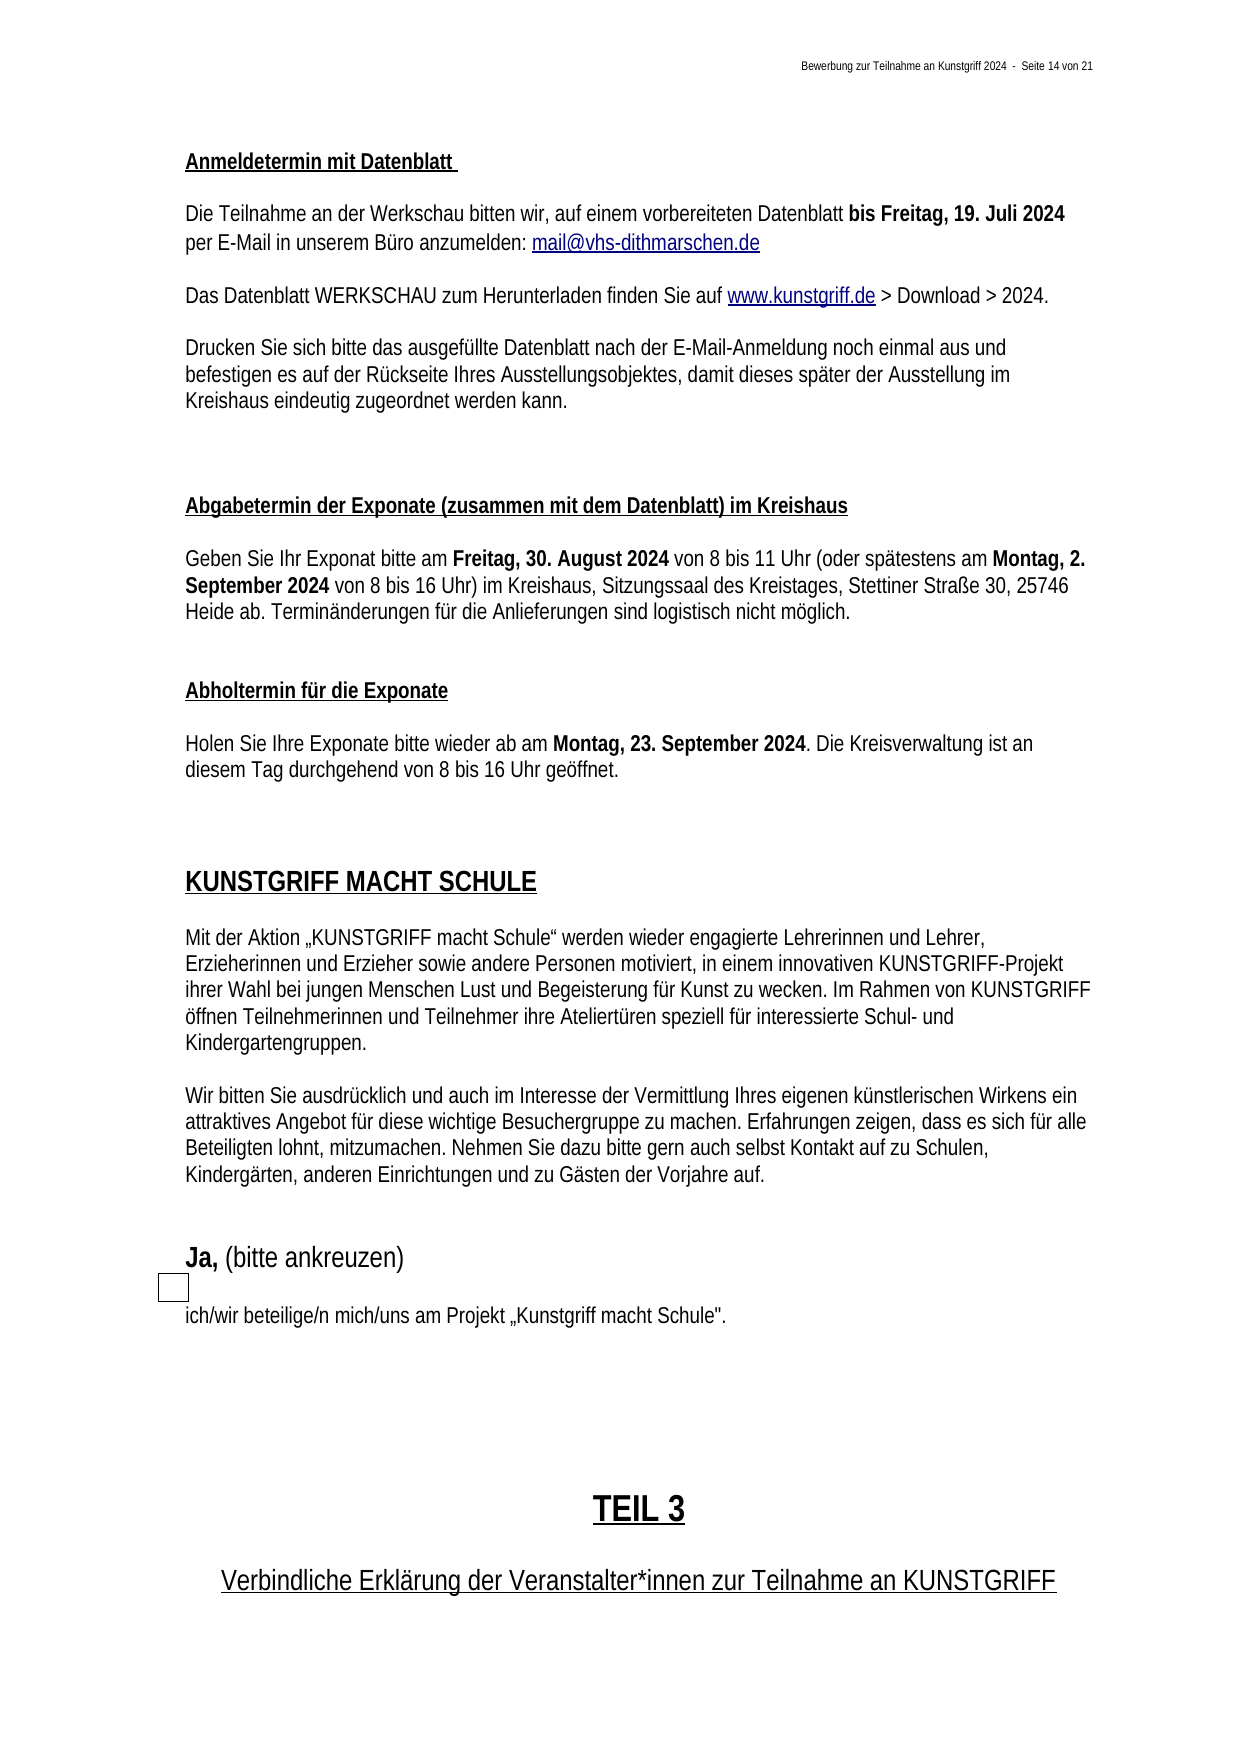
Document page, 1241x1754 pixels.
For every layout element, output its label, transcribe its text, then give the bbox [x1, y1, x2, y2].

text Abholtermin für die Exponate [185, 677, 1093, 703]
text ich/wir beteilige/n mich/uns am Projekt „Kunstgriff macht Schule". [185, 1302, 1093, 1328]
text Drucken Sie sich bitte das ausgefüllte Datenblatt nach der E-Mail-Anmeldung noch einmal aus und befestigen es auf der Rückseite Ihres Ausstellungsobjektes, damit dieses später der Ausstellung im Kreishaus eindeutig zugeordnet werden kann. [185, 334, 1093, 440]
text Wir bitten Sie ausdrücklich und auch im Interesse der Vermittlung Ihres eigenen künstlerischen Wirkens ein attraktives Angebot für diese wichtige Besuchergruppe zu machen. Erfahrungen zeigen, dass es sich für alle Beteiligten lohnt, mitzumachen. Nehmen Sie dazu bitte gern auch selbst Kontakt auf zu Schulen, Kindergärten, anderen Einrichtungen und zu Gästen der Vorjahre auf. [185, 1082, 1093, 1187]
text Verbindliche Erklärung der Veranstalter*innen zur Teilnahme an KUNSTGRIFF [185, 1563, 1093, 1596]
text Geben Sie Ihr Exponat bitte am Freitag, 30. August 2024 von 8 bis 11 Uhr (oder spätestens am Montag, 2. September 2024 von 8 bis 16 Uhr) im Kreishaus, Sitzungssaal des Kreistages, Stettiner Straße 30, 25746 Heide ab. Terminänderungen für die Anlieferungen sind logistisch nicht möglich. [185, 545, 1093, 624]
text Die Teilnahme an der Werkschau bitten wir, auf einem vorbereiteten Datenblatt bis Freitag, 19. Juli 2024 per E-Mail in unserem Büro anzumelden: mail@vhs-dithmarschen.de [185, 200, 1093, 255]
text Abgabetermin der Exponate (zusammen mit dem Datenblatt) im Kreishaus [185, 492, 1093, 519]
text Das Datenblatt WERKSCHAU zum Herunterladen finden Sie auf www.kunstgriff.de > Download > 2024. [185, 282, 1093, 308]
text Holen Sie Ihre Exponate bitte wieder ab am Montag, 23. September 2024. Die Kreisverwaltung ist an diesem Tag durchgehend von 8 bis 16 Uhr geöffnet. [185, 730, 1093, 782]
table_header [159, 1274, 188, 1301]
text Ja, (bitte ankreuzen) [185, 1240, 1093, 1273]
text KUNSTGRIFF MACHT SCHULE [185, 835, 1093, 897]
text Mit der Aktion „KUNSTGRIFF macht Schule“ werden wieder engagierte Lehrerinnen und Lehrer, Erzieherinnen und Erzieher sowie andere Personen motiviert, in einem innovativen KUNSTGRIFF-Projekt ihrer Wahl bei jungen Menschen Lust und Begeisterung für Kunst zu wecken. Im Rahmen von KUNSTGRIFF öffnen Teilnehmerinnen und Teilnehmer ihre Ateliertüren speziell für interessierte Schul- und Kindergartengruppen. [185, 923, 1093, 1055]
text Anmeldetermin mit Datenblatt [185, 148, 1093, 174]
text TEIL 3 [185, 1486, 1093, 1529]
